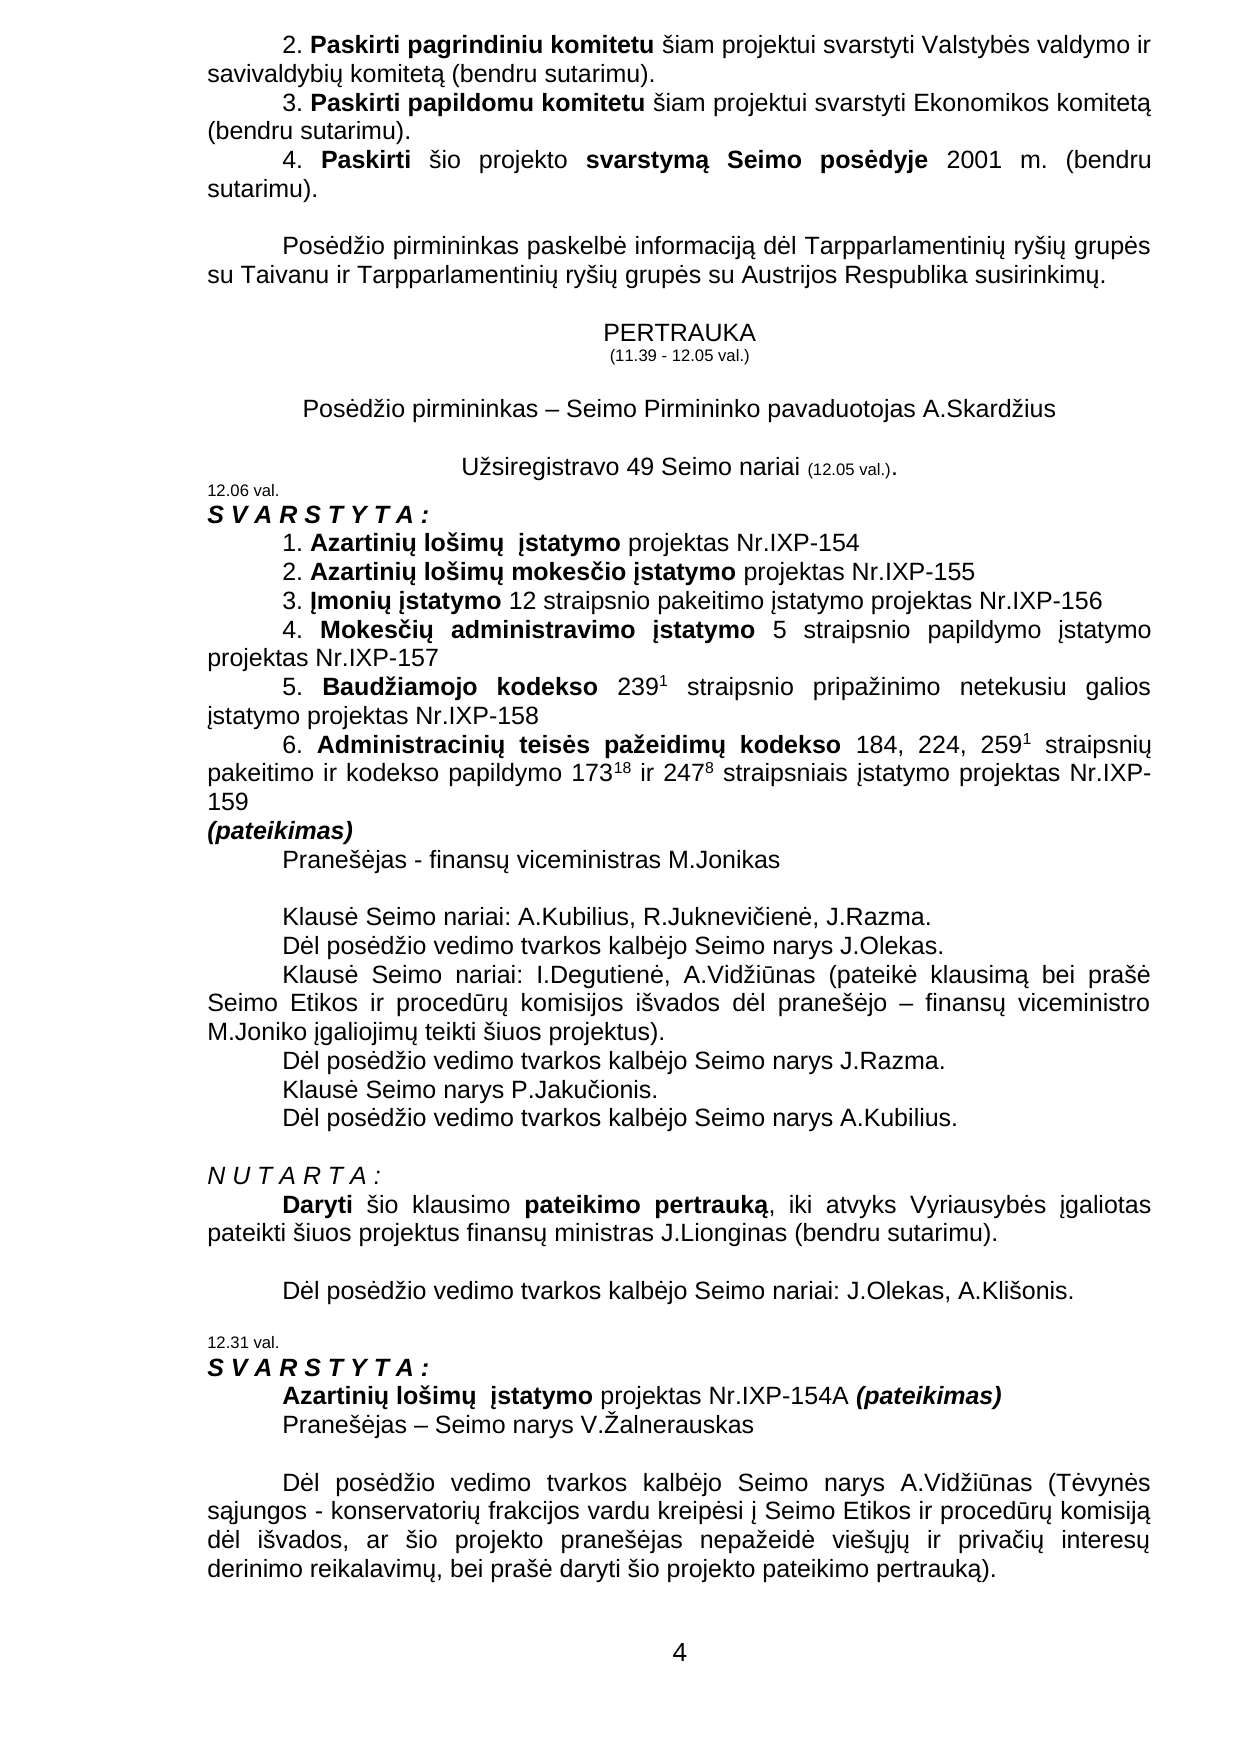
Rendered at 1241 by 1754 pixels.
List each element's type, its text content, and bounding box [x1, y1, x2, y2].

text PERTRAUKA [207, 317, 1152, 346]
text 2. Paskirti pagrindiniu komitetu šiam projektui svarstyti Valstybės valdymo ir savivaldybių komitetą (bendru sutarimu). [207, 30, 1152, 87]
text 3. Paskirti papildomu komitetu šiam projektui svarstyti Ekonomikos komitetą (bendru sutarimu). [207, 87, 1152, 145]
text Dėl posėdžio vedimo tvarkos kalbėjo Seimo narys J.Razma. [207, 1046, 1152, 1074]
text Dėl posėdžio vedimo tvarkos kalbėjo Seimo narys A.Kubilius. [207, 1103, 1152, 1132]
text 3. Įmonių įstatymo 12 straipsnio pakeitimo įstatymo projektas Nr.IXP-156 [207, 586, 1152, 614]
text 12.31 val. [207, 1333, 1152, 1352]
text (11.39 - 12.05 val.) [207, 346, 1152, 365]
text Klausė Seimo nariai: A.Kubilius, R.Juknevičienė, J.Razma. [207, 902, 1152, 931]
text Posėdžio pirmininkas paskelbė informaciją dėl Tarpparlamentinių ryšių grupės su Taivanu ir Tarpparlamentinių ryšių grupės su Austrijos Respublika susirinkimų. [207, 231, 1152, 289]
text 12.06 val. [207, 480, 1152, 499]
text S V A R S T Y T A : [207, 1352, 1152, 1381]
text Daryti šio klausimo pateikimo pertrauką, iki atvyks Vyriausybės įgaliotas pateikti šiuos projektus finansų ministras J.Lionginas (bendru sutarimu). [207, 1189, 1152, 1247]
text 1. Azartinių lošimų įstatymo projektas Nr.IXP-154 [207, 528, 1152, 557]
text Užsiregistravo 49 Seimo nariai (12.05 val.). [207, 452, 1152, 480]
text N U T A R T A : [207, 1161, 1152, 1189]
text Dėl posėdžio vedimo tvarkos kalbėjo Seimo narys A.Vidžiūnas (Tėvynės sąjungos - konservatorių frakcijos vardu kreipėsi į Seimo Etikos ir procedūrų komisiją dėl išvados, ar šio projekto pranešėjas nepažeidė viešųjų ir privačių interesų derinimo reikalavimų, bei prašė daryti šio projekto pateikimo pertrauką). [207, 1467, 1152, 1582]
text 4. Paskirti šio projekto svarstymą Seimo posėdyje 2001 m. (bendru sutarimu). [207, 145, 1152, 202]
text Dėl posėdžio vedimo tvarkos kalbėjo Seimo narys J.Olekas. [207, 931, 1152, 959]
text 2. Azartinių lošimų mokesčio įstatymo projektas Nr.IXP-155 [207, 557, 1152, 586]
text Pranešėjas - finansų viceministras M.Jonikas [207, 844, 1152, 873]
text Dėl posėdžio vedimo tvarkos kalbėjo Seimo nariai: J.Olekas, A.Klišonis. [207, 1276, 1152, 1304]
text S V A R S T Y T A : [207, 499, 1152, 528]
text Klausė Seimo narys P.Jakučionis. [207, 1074, 1152, 1103]
text 6. Administracinių teisės pažeidimų kodekso 184, 224, 2591 straipsnių pakeitimo ir kodekso papildymo 17318 ir 2478 straipsniais įstatymo projektas Nr.IXP-159 [207, 729, 1152, 816]
text (pateikimas) [207, 816, 1152, 844]
text 5. Baudžiamojo kodekso 2391 straipsnio pripažinimo netekusiu galios įstatymo projektas Nr.IXP-158 [207, 672, 1152, 729]
text 4. Mokesčių administravimo įstatymo 5 straipsnio papildymo įstatymo projektas Nr.IXP-157 [207, 614, 1152, 672]
text Klausė Seimo nariai: I.Degutienė, A.Vidžiūnas (pateikė klausimą bei prašė Seimo Etikos ir procedūrų komisijos išvados dėl pranešėjo – finansų viceministro M.Joniko įgaliojimų teikti šiuos projektus). [207, 959, 1152, 1046]
text Posėdžio pirmininkas – Seimo Pirmininko pavaduotojas A.Skardžius [207, 394, 1152, 423]
text Pranešėjas – Seimo narys V.Žalnerauskas [207, 1410, 1152, 1439]
text Azartinių lošimų įstatymo projektas Nr.IXP-154A (pateikimas) [207, 1381, 1152, 1410]
